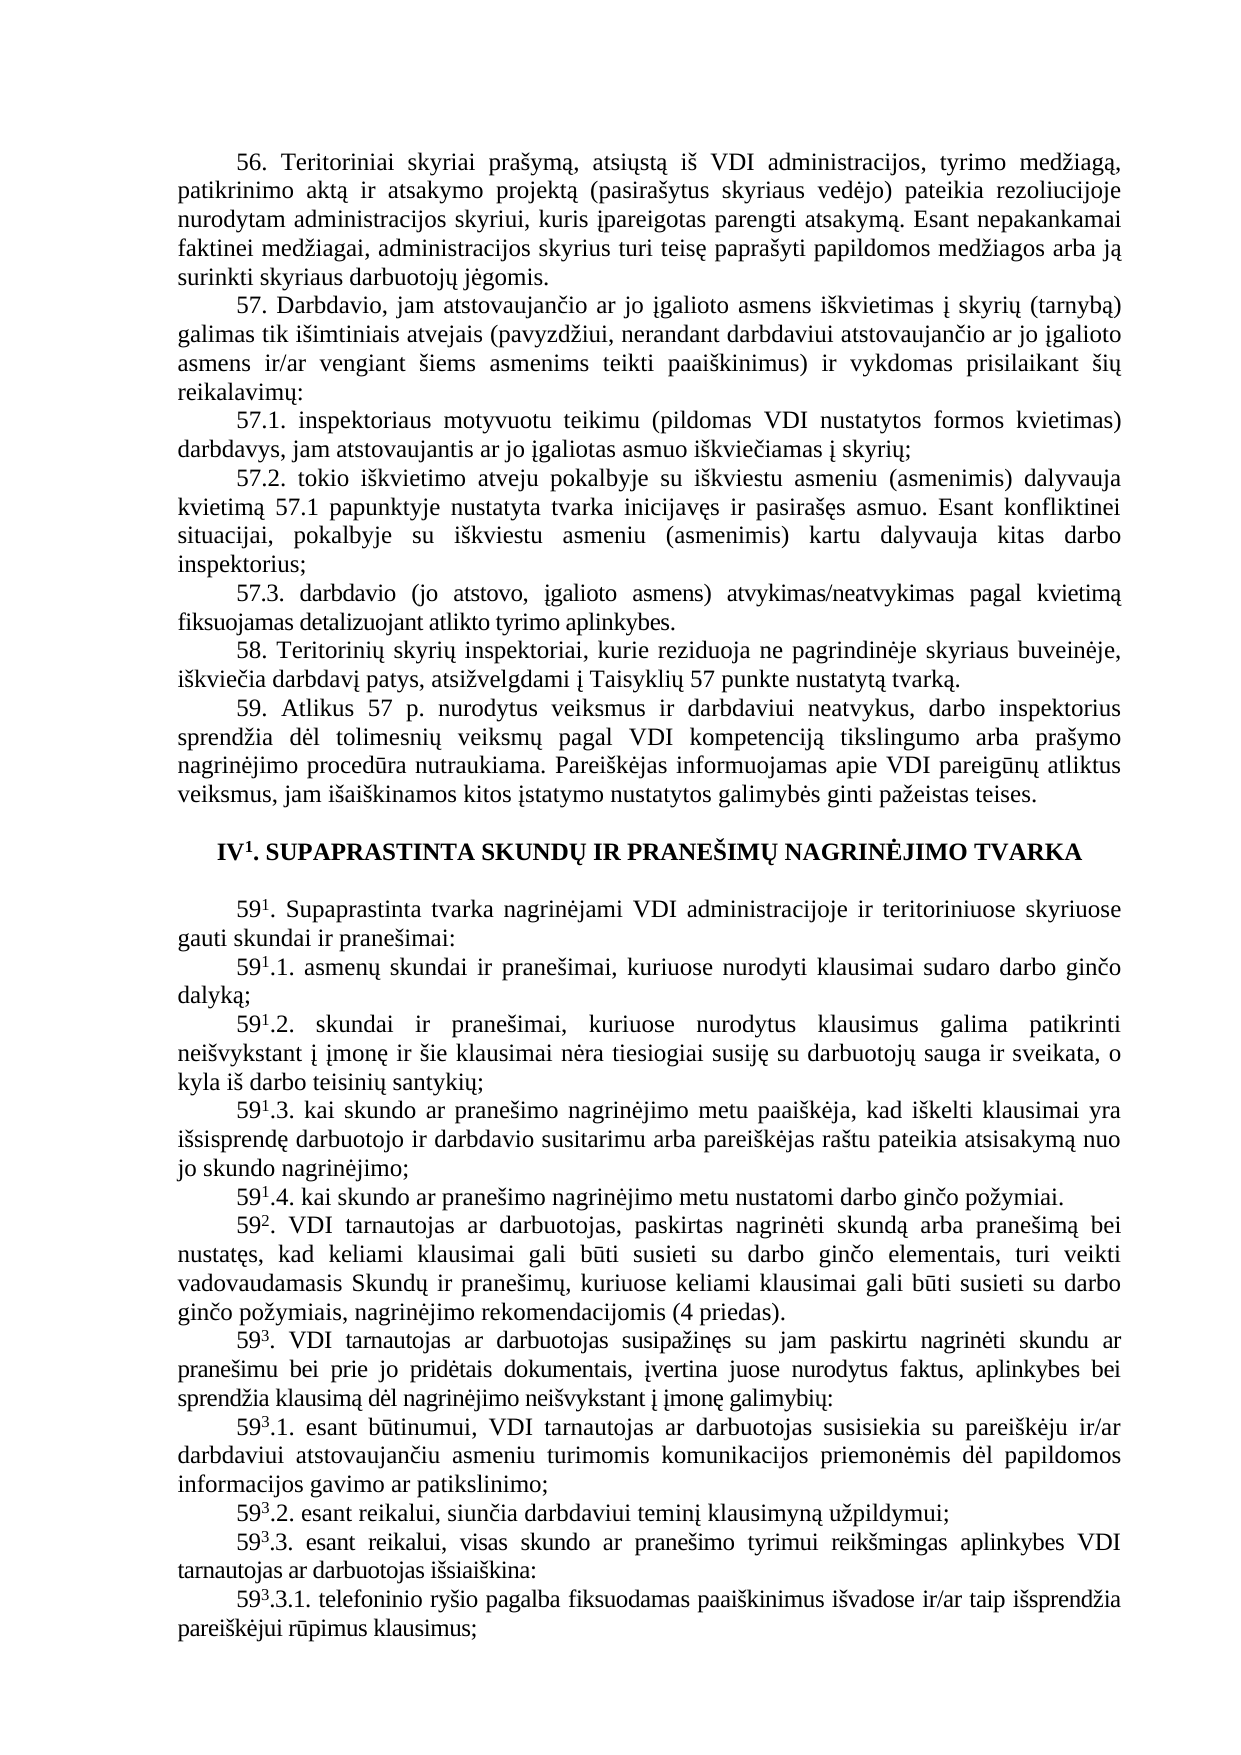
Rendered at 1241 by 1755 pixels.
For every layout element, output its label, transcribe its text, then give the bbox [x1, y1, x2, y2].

text 591.2. skundai ir pranešimai, kuriuose nurodytus klausimus galima patikrinti neišvykstant į įmonę ir šie klausimai nėra tiesiogiai susiję su darbuotojų sauga ir sveikata, o kyla iš darbo teisinių santykių; [177, 1009, 1122, 1096]
text 593. VDI tarnautojas ar darbuotojas susipažinęs su jam paskirtu nagrinėti skundu ar pranešimu bei prie jo pridėtais dokumentais, įvertina juose nurodytus faktus, aplinkybes bei sprendžia klausimą dėl nagrinėjimo neišvykstant į įmonę galimybių: [177, 1326, 1122, 1412]
text 58. Teritorinių skyrių inspektoriai, kurie reziduoja ne pagrindinėje skyriaus buveinėje, iškviečia darbdavį patys, atsižvelgdami į Taisyklių 57 punkte nustatytą tvarką. [177, 636, 1122, 693]
text 591.4. kai skundo ar pranešimo nagrinėjimo metu nustatomi darbo ginčo požymiai. [177, 1182, 1122, 1211]
text 592. VDI tarnautojas ar darbuotojas, paskirtas nagrinėti skundą arba pranešimą bei nustatęs, kad keliami klausimai gali būti susieti su darbo ginčo elementais, turi veikti vadovaudamasis Skundų ir pranešimų, kuriuose keliami klausimai gali būti susieti su darbo ginčo požymiais, nagrinėjimo rekomendacijomis (4 priedas). [177, 1211, 1122, 1326]
text 593.2. esant reikalui, siunčia darbdaviui teminį klausimyną užpildymui; [177, 1498, 1122, 1527]
text 59. Atlikus 57 p. nurodytus veiksmus ir darbdaviui neatvykus, darbo inspektorius sprendžia dėl tolimesnių veiksmų pagal VDI kompetenciją tikslingumo arba prašymo nagrinėjimo procedūra nutraukiama. Pareiškėjas informuojamas apie VDI pareigūnų atliktus veiksmus, jam išaiškinamos kitos įstatymo nustatytos galimybės ginti pažeistas teises. [177, 693, 1122, 808]
text 57.1. inspektoriaus motyvuotu teikimu (pildomas VDI nustatytos formos kvietimas) darbdavys, jam atstovaujantis ar jo įgaliotas asmuo iškviečiamas į skyrių; [177, 406, 1122, 463]
text 591. Supaprastinta tvarka nagrinėjami VDI administracijoje ir teritoriniuose skyriuose gauti skundai ir pranešimai: [177, 894, 1122, 952]
text 593.1. esant būtinumui, VDI tarnautojas ar darbuotojas susisiekia su pareiškėju ir/ar darbdaviui atstovaujančiu asmeniu turimomis komunikacijos priemonėmis dėl papildomos informacijos gavimo ar patikslinimo; [177, 1412, 1122, 1498]
text 57. Darbdavio, jam atstovaujančio ar jo įgalioto asmens iškvietimas į skyrių (tarnybą) galimas tik išimtiniais atvejais (pavyzdžiui, nerandant darbdaviui atstovaujančio ar jo įgalioto asmens ir/ar vengiant šiems asmenims teikti paaiškinimus) ir vykdomas prisilaikant šių reikalavimų: [177, 291, 1122, 406]
text 591.1. asmenų skundai ir pranešimai, kuriuose nurodyti klausimai sudaro darbo ginčo dalyką; [177, 952, 1122, 1009]
text 57.2. tokio iškvietimo atveju pokalbyje su iškviestu asmeniu (asmenimis) dalyvauja kvietimą 57.1 papunktyje nustatyta tvarka inicijavęs ir pasirašęs asmuo. Esant konfliktinei situacijai, pokalbyje su iškviestu asmeniu (asmenimis) kartu dalyvauja kitas darbo inspektorius; [177, 463, 1122, 578]
text 56. Teritoriniai skyriai prašymą, atsiųstą iš VDI administracijos, tyrimo medžiagą, patikrinimo aktą ir atsakymo projektą (pasirašytus skyriaus vedėjo) pateikia rezoliucijoje nurodytam administracijos skyriui, kuris įpareigotas parengti atsakymą. Esant nepakankamai faktinei medžiagai, administracijos skyrius turi teisę paprašyti papildomos medžiagos arba ją surinkti skyriaus darbuotojų jėgomis. [177, 147, 1122, 291]
text 593.3. esant reikalui, visas skundo ar pranešimo tyrimui reikšmingas aplinkybes VDI tarnautojas ar darbuotojas išsiaiškina: [177, 1527, 1122, 1584]
text 593.3.1. telefoninio ryšio pagalba fiksuodamas paaiškinimus išvadose ir/ar taip išsprendžia pareiškėjui rūpimus klausimus; [177, 1584, 1122, 1642]
text 591.3. kai skundo ar pranešimo nagrinėjimo metu paaiškėja, kad iškelti klausimai yra išsisprendę darbuotojo ir darbdavio susitarimu arba pareiškėjas raštu pateikia atsisakymą nuo jo skundo nagrinėjimo; [177, 1096, 1122, 1182]
text IV1. SUPAPRASTINTA SKUNDŲ IR PRANEŠIMŲ NAGRINĖJIMO TVARKA [177, 837, 1122, 866]
text 57.3. darbdavio (jo atstovo, įgalioto asmens) atvykimas/neatvykimas pagal kvietimą fiksuojamas detalizuojant atlikto tyrimo aplinkybes. [177, 578, 1122, 636]
